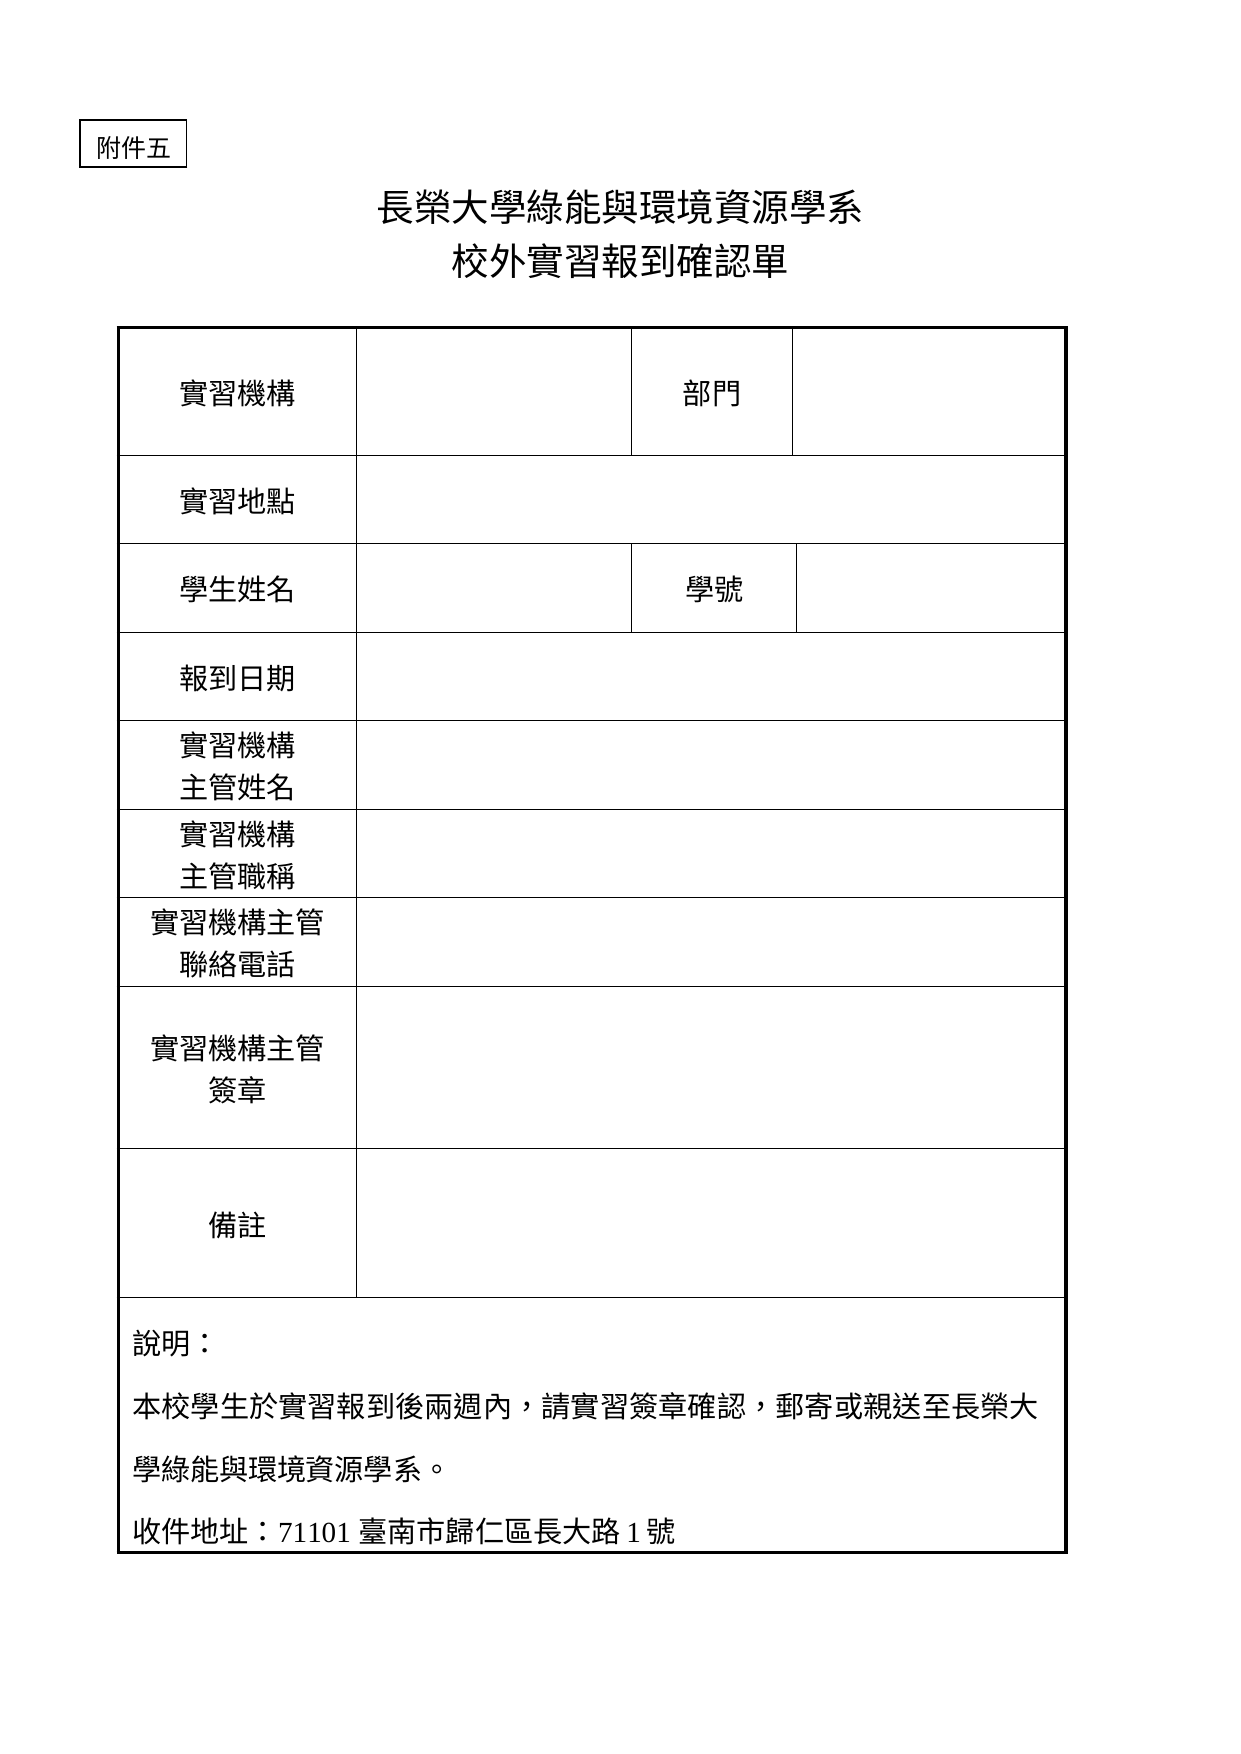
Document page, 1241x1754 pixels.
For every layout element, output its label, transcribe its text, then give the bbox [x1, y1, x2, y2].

table_cell [357, 987, 1064, 1148]
text 長榮大學綠能與環境資源學系 [118, 178, 1122, 232]
table_cell [357, 898, 1064, 986]
table_cell [357, 456, 1064, 543]
table_cell 報到日期 [120, 633, 356, 720]
table_cell 實習機構 主管職稱 [120, 810, 356, 897]
table_cell [357, 1149, 1064, 1297]
table_cell 說明： 本校學生於實習報到後兩週內，請實習簽章確認，郵寄或親送至長榮大學綠能與環境資源學系。 收件地址：71101 臺南市歸仁區長大路1號 綠能與環境資源學系 黃昱淳 小姐收 [120, 1298, 1064, 1551]
table_cell 學生姓名 [120, 544, 356, 632]
table_cell [357, 810, 1064, 897]
table_cell 實習地點 [120, 456, 356, 543]
table_header [793, 329, 1064, 454]
text 附件五 [96, 128, 171, 159]
table_header 實習機構 [120, 329, 356, 454]
table_cell 實習機構 主管姓名 [120, 721, 356, 809]
table_cell 備註 [120, 1149, 356, 1297]
text 校外實習報到確認單 [118, 232, 1122, 287]
table_cell 實習機構主管 簽章 [120, 987, 356, 1148]
table_cell 實習機構主管 聯絡電話 [120, 898, 356, 986]
table_cell 學號 [632, 544, 796, 632]
table_cell [797, 544, 1064, 632]
text [81, 121, 186, 166]
table_cell [357, 544, 631, 632]
table_header [357, 329, 631, 454]
table_cell [357, 721, 1064, 809]
table_header 部門 [632, 329, 792, 454]
table_cell [357, 633, 1064, 720]
